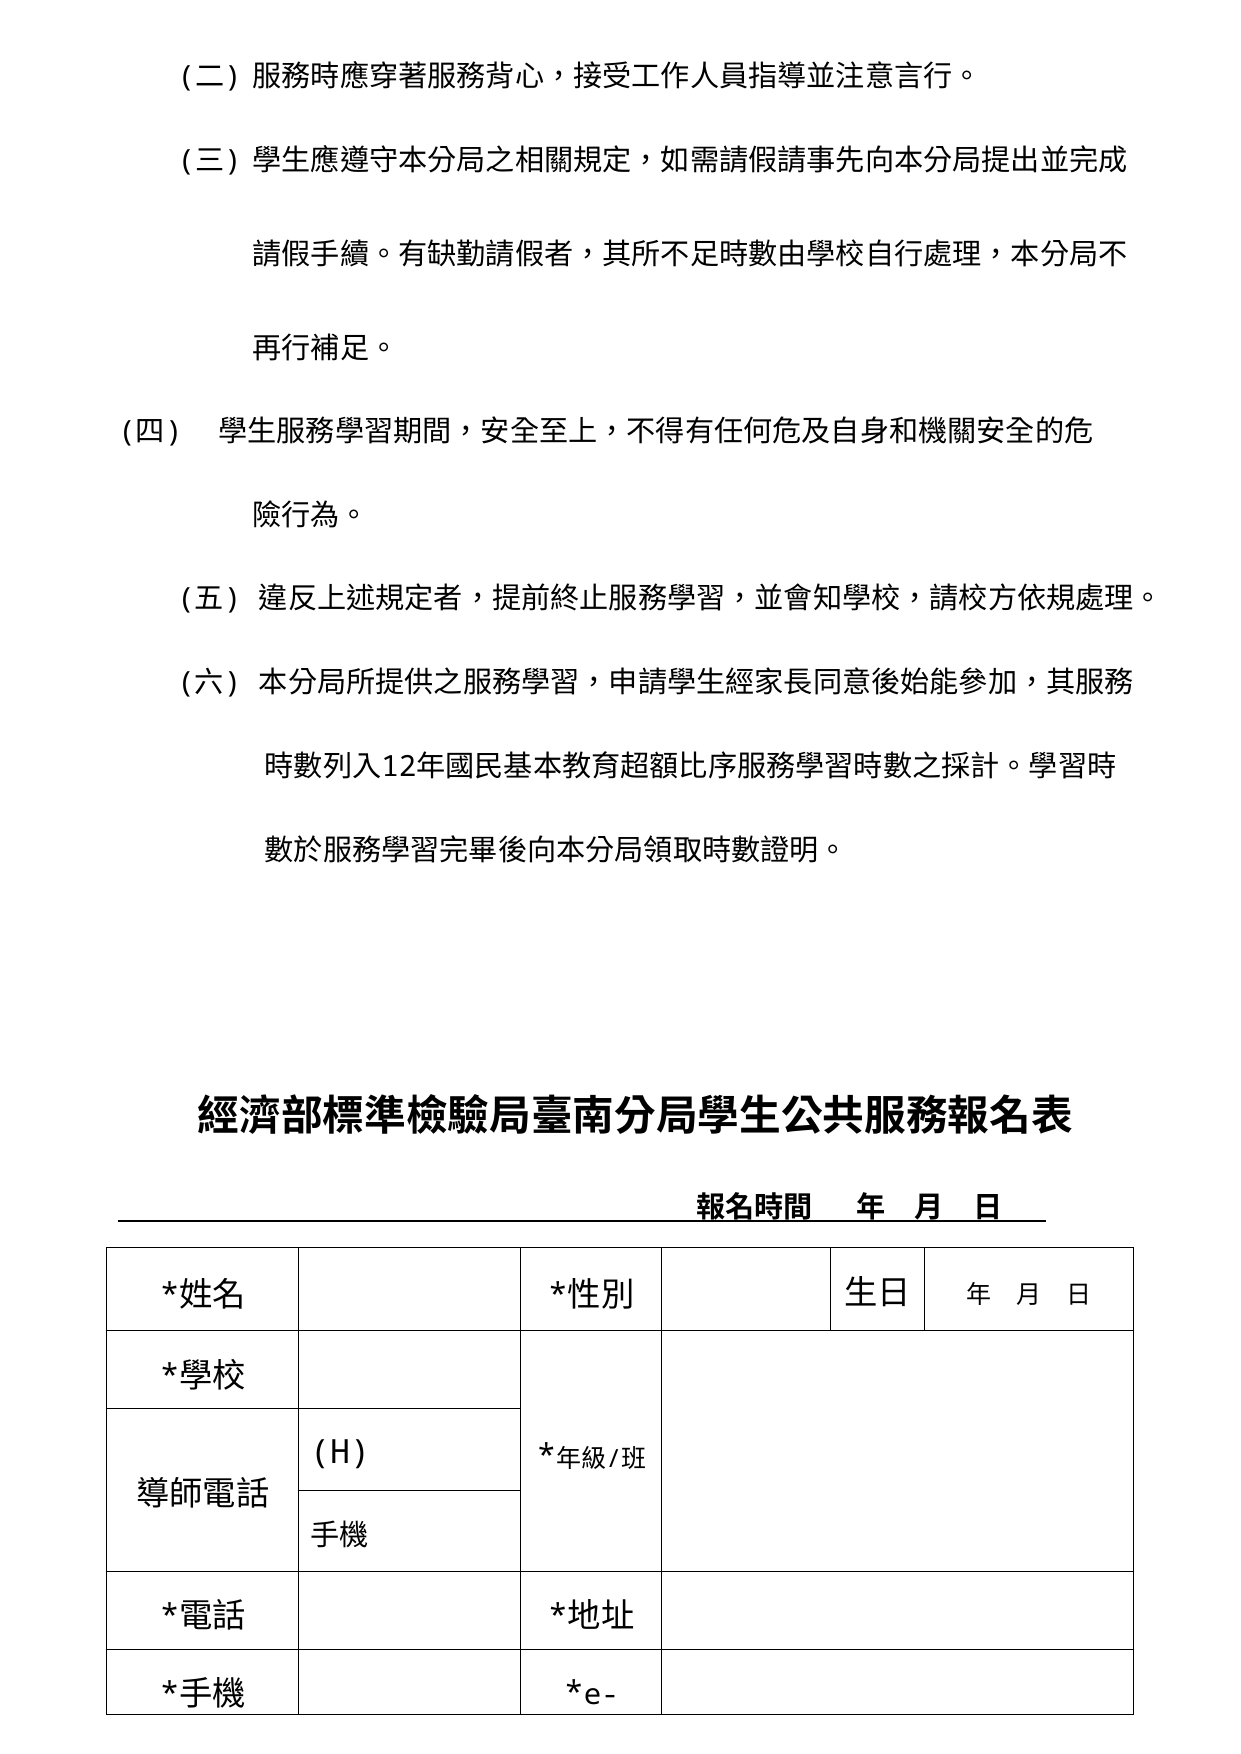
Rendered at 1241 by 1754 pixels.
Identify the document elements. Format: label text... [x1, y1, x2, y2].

table_cell (H) [299, 1409, 520, 1490]
table_cell [662, 1331, 1133, 1571]
text 險行為。 [252, 471, 1152, 533]
table_cell *學校 [107, 1331, 298, 1408]
table_cell [299, 1650, 520, 1714]
table_header *性別 [521, 1248, 661, 1330]
text 時數列入12年國民基本教育超額比序服務學習時數之採計。學習時 [162, 722, 1152, 784]
text (五) 違反上述規定者，提前終止服務學習，並會知學校，請校方依規處理。 [162, 555, 1152, 617]
table_cell *年級/班 [521, 1331, 661, 1571]
table_header 生日 [831, 1248, 924, 1330]
text 經濟部標準檢驗局臺南分局學生公共服務報名表 [118, 1071, 1152, 1133]
list 學生服務學習期間，安全至上，不得有任何危及自身和機關安全的危 [118, 387, 1152, 450]
table_cell *e- [521, 1650, 661, 1714]
text (六) 本分局所提供之服務學習，申請學生經家長同意後始能參加，其服務 [162, 638, 1152, 701]
text 報名時間 年 月 日 [118, 1163, 1152, 1226]
table_cell 手機 [299, 1491, 520, 1571]
text 數於服務學習完畢後向本分局領取時數證明。 [162, 806, 1152, 868]
table_cell *手機 [107, 1650, 298, 1714]
list 服務時應穿著服務背心，接受工作人員指導並注意言行。 [177, 33, 1152, 95]
table_cell *地址 [521, 1572, 661, 1648]
table_cell [299, 1331, 520, 1408]
table_cell [662, 1650, 1133, 1714]
table_cell 導師電話 [107, 1409, 298, 1571]
table_header *姓名 [107, 1248, 298, 1330]
table_cell [299, 1572, 520, 1648]
table_header 年 月 日 [925, 1248, 1133, 1330]
table_cell [662, 1572, 1133, 1648]
table_header [299, 1248, 520, 1330]
table_header [662, 1248, 830, 1330]
table_cell *電話 [107, 1572, 298, 1648]
list 學生應遵守本分局之相關規定，如需請假請事先向本分局提出並完成請假手續。有缺勤請假者，其所不足時數由學校自行處理，本分局不再行補足。 [177, 116, 1152, 366]
